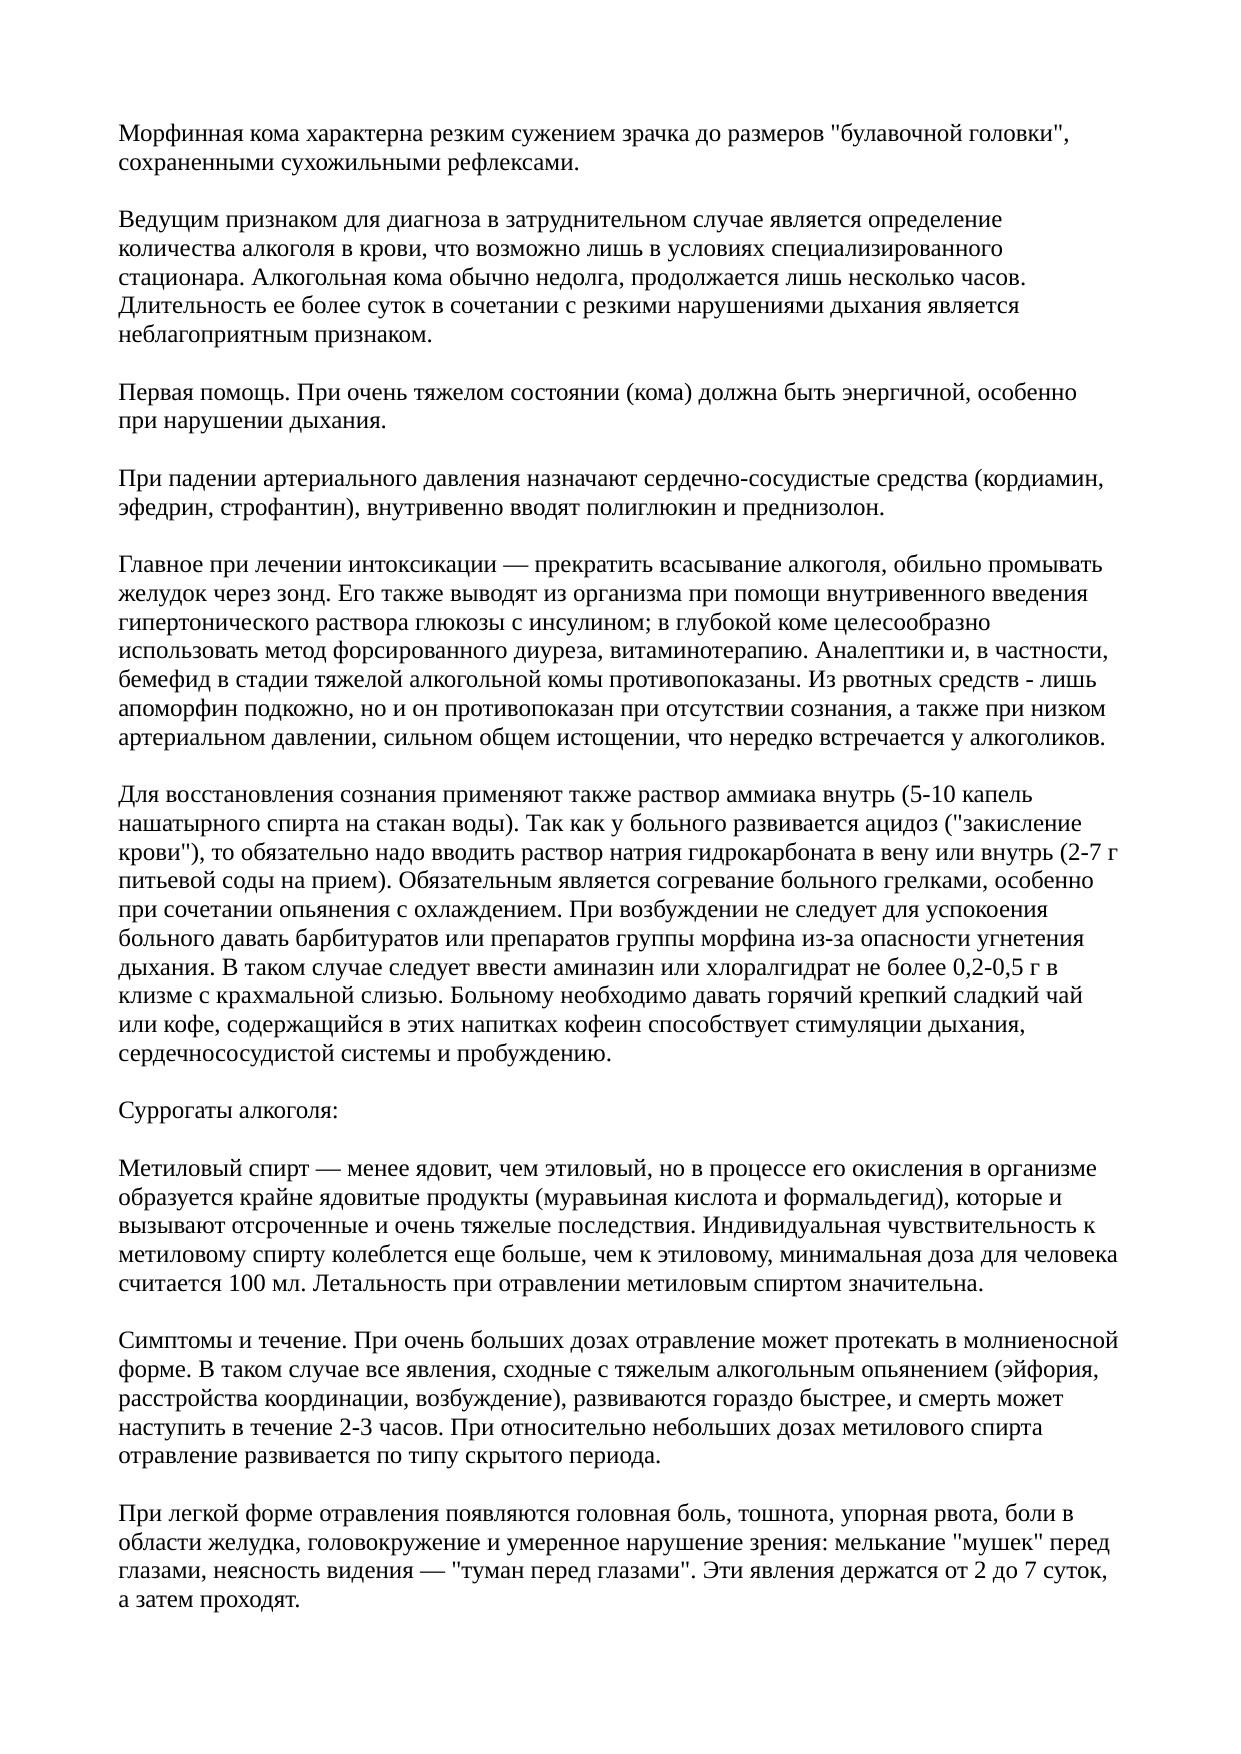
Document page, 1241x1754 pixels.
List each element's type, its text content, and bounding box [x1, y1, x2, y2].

text Морфинная кома характерна резким сужением зрачка до размеров "булавочной головки", сохраненными сухожильными рефлексами. Ведущим признаком для диагноза в затруднительном случае является определение количества алкоголя в крови, что возможно лишь в условиях специализированного стационара. Алкогольная кома обычно недолга, продолжается лишь несколько часов. Длительность ее более суток в сочетании с резкими нарушениями дыхания является неблагоприятным признаком. Первая помощь. При очень тяжелом состоянии (кома) должна быть энергичной, особенно при нарушении дыхания. При падении артериального давления назначают сердечно-сосудистые средства (кордиамин, эфедрин, строфантин), внутривенно вводят полиглюкин и преднизолон. Главное при лечении интоксикации — прекратить всасывание алкоголя, обильно промывать желудок через зонд. Его также выводят из организма при помощи внутривенного введения гипертонического раствора глюкозы с инсулином; в глубокой коме целесообразно использовать метод форсированного диуреза, витаминотерапию. Аналептики и, в частности, бемефид в стадии тяжелой алкогольной комы противопоказаны. Из рвотных средств - лишь апоморфин подкожно, но и он противопоказан при отсутствии сознания, а также при низком артериальном давлении, сильном общем истощении, что нередко встречается у алкоголиков. Для восстановления сознания применяют также раствор аммиака внутрь (5-10 капель нашатырного спирта на стакан воды). Так как у больного развивается ацидоз ("закисление крови"), то обязательно надо вводить раствор натрия гидрокарбоната в вену или внутрь (2-7 г питьевой соды на прием). Обязательным является согревание больного грелками, особенно при сочетании опьянения с охлаждением. При возбуждении не следует для успокоения больного давать барбитуратов или препаратов группы морфина из-за опасности угнетения дыхания. В таком случае следует ввести аминазин или хлоралгидрат не более 0,2-0,5 г в клизме с крахмальной слизью. Больному необходимо давать горячий крепкий сладкий чай или кофе, содержащийся в этих напитках кофеин способствует стимуляции дыхания, сердечнососудистой системы и пробуждению. Суррогаты алкоголя: Метиловый спирт — менее ядовит, чем этиловый, но в процессе его окисления в организме образуется крайне ядовитые продукты (муравьиная кислота и формальдегид), которые и вызывают отсроченные и очень тяжелые последствия. Индивидуальная чувствительность к метиловому спирту колеблется еще больше, чем к этиловому, минимальная доза для человека считается 100 мл. Летальность при отравлении метиловым спиртом значительна. Симптомы и течение. При очень больших дозах отравление может протекать в молниеносной форме. В таком случае все явления, сходные с тяжелым алкогольным опьянением (эйфория, расстройства координации, возбуждение), развиваются гораздо быстрее, и смерть может наступить в течение 2-3 часов. При относительно небольших дозах метилового спирта отравление развивается по типу скрытого периода. При легкой форме отравления появляются головная боль, тошнота, упорная рвота, боли в области желудка, головокружение и умеренное нарушение зрения: мелькание "мушек" перед глазами, неясность видения — "туман перед глазами". Эти явления держатся от 2 до 7 суток, а затем проходят. [118, 118, 1122, 1613]
